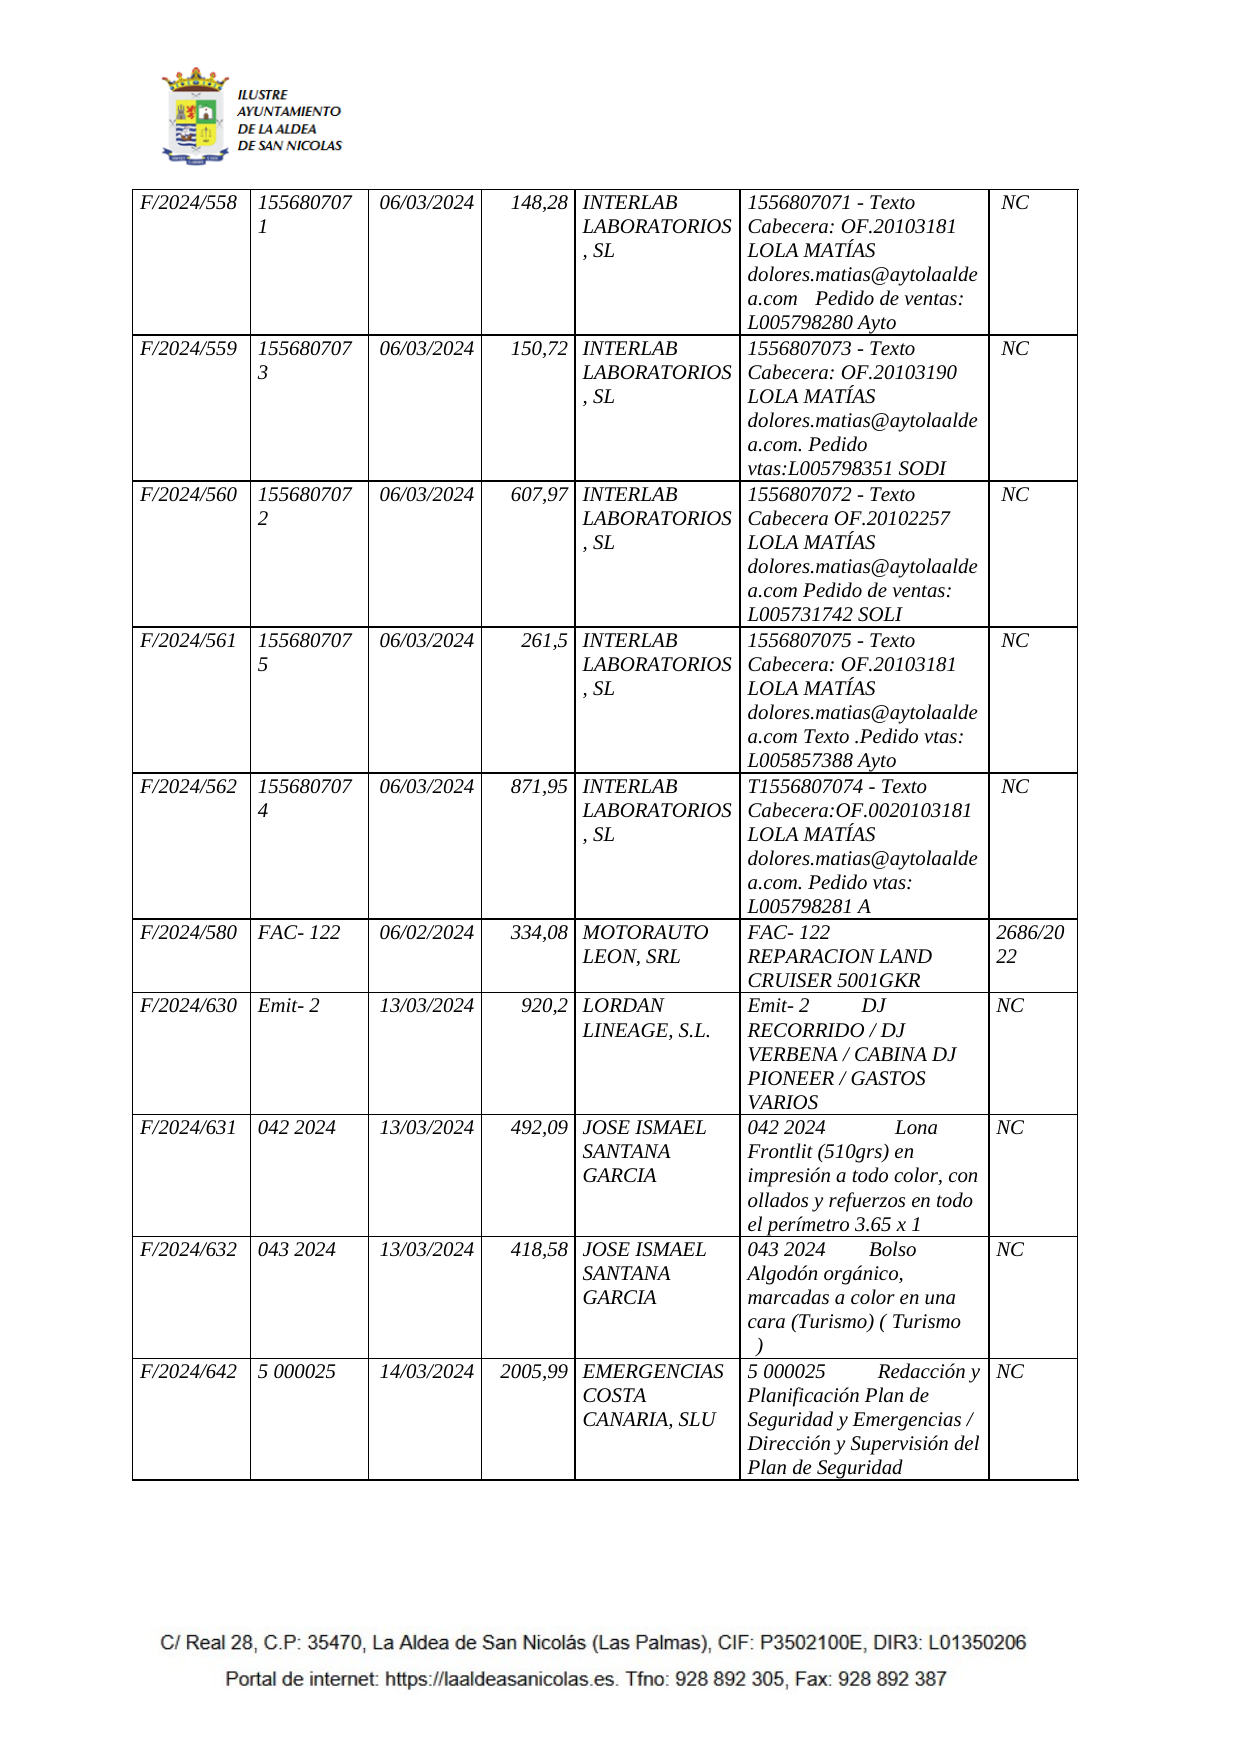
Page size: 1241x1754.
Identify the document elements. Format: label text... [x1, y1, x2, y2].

table_cell 06/03/2024 [369, 190, 481, 334]
table_cell 14/03/2024 [369, 1359, 481, 1479]
table_cell NC [990, 482, 1077, 626]
table_cell T1556807074 - Texto Cabecera:OF.0020103181 LOLA MATÍAS dolores.matias@aytolaaldea.com. Pedido vtas: L005798281 A [741, 774, 988, 918]
table_cell F/2024/560 [133, 482, 250, 626]
table_cell 06/02/2024 [369, 920, 481, 992]
table_cell 607,97 [482, 482, 574, 626]
table_cell 492,09 [482, 1115, 574, 1236]
table_cell F/2024/632 [133, 1237, 250, 1357]
picture [148, 59, 358, 173]
table_cell INTERLAB LABORATORIOS, SL [576, 774, 739, 918]
table_cell Emit- 2 [251, 993, 368, 1114]
table_cell JOSE ISMAEL SANTANA GARCIA [576, 1115, 739, 1236]
table_cell 1556807073 - Texto Cabecera: OF.20103190 LOLA MATÍAS dolores.matias@aytolaaldea.com. Pedido vtas:L005798351 SODI [741, 336, 988, 480]
table_cell INTERLAB LABORATORIOS, SL [576, 628, 739, 772]
table_cell NC [990, 336, 1077, 480]
table_cell 06/03/2024 [369, 482, 481, 626]
table_cell 2005,99 [482, 1359, 574, 1479]
table_cell F/2024/631 [133, 1115, 250, 1236]
table_cell F/2024/561 [133, 628, 250, 772]
table_cell 042 2024 [251, 1115, 368, 1236]
table_cell 334,08 [482, 920, 574, 992]
table_cell 043 2024 [251, 1237, 368, 1357]
table_cell 06/03/2024 [369, 628, 481, 772]
table_cell 1556807074 [251, 774, 368, 918]
table_cell NC [990, 774, 1077, 918]
table_cell INTERLAB LABORATORIOS, SL [576, 336, 739, 480]
table_cell INTERLAB LABORATORIOS, SL [576, 482, 739, 626]
table_cell 13/03/2024 [369, 1237, 481, 1357]
table_cell LORDAN LINEAGE, S.L. [576, 993, 739, 1114]
table_cell 920,2 [482, 993, 574, 1114]
table_cell 042 2024 Lona Frontlit (510grs) en impresión a todo color, con ollados y refuerzos en todo el perímetro 3.65 x 1 [741, 1115, 988, 1236]
table_cell FAC- 122 REPARACION LAND CRUISER 5001GKR [741, 920, 988, 992]
table_cell NC [990, 993, 1077, 1114]
table_cell EMERGENCIAS COSTA CANARIA, SLU [576, 1359, 739, 1479]
picture [148, 1626, 1034, 1695]
table_cell F/2024/562 [133, 774, 250, 918]
table_cell 2686/2022 [990, 920, 1077, 992]
table_cell 418,58 [482, 1237, 574, 1357]
table_cell 148,28 [482, 190, 574, 334]
table_cell 1556807071 - Texto Cabecera: OF.20103181 LOLA MATÍAS dolores.matias@aytolaaldea.com Pedido de ventas: L005798280 Ayto [741, 190, 988, 334]
table_cell 150,72 [482, 336, 574, 480]
table_cell 261,5 [482, 628, 574, 772]
table_cell NC [990, 1115, 1077, 1236]
table_cell 06/03/2024 [369, 336, 481, 480]
table_cell 1556807071 [251, 190, 368, 334]
table_cell F/2024/559 [133, 336, 250, 480]
table_cell 1556807075 - Texto Cabecera: OF.20103181 LOLA MATÍAS dolores.matias@aytolaaldea.com Texto .Pedido vtas: L005857388 Ayto [741, 628, 988, 772]
table_cell NC [990, 1237, 1077, 1357]
table_cell INTERLAB LABORATORIOS, SL [576, 190, 739, 334]
table_cell 06/03/2024 [369, 774, 481, 918]
table_cell 1556807075 [251, 628, 368, 772]
table_cell MOTORAUTO LEON, SRL [576, 920, 739, 992]
table_cell 13/03/2024 [369, 993, 481, 1114]
table_cell F/2024/558 [133, 190, 250, 334]
table_cell NC [990, 628, 1077, 772]
table_cell NC [990, 190, 1077, 334]
table_cell JOSE ISMAEL SANTANA GARCIA [576, 1237, 739, 1357]
table_cell 1556807073 [251, 336, 368, 480]
table_cell FAC- 122 [251, 920, 368, 992]
table_cell F/2024/642 [133, 1359, 250, 1479]
table_cell 5 000025 Redacción y Planificación Plan de Seguridad y Emergencias / Dirección y Supervisión del Plan de Seguridad [741, 1359, 988, 1479]
table_cell 871,95 [482, 774, 574, 918]
table_cell Emit- 2 DJ RECORRIDO / DJ VERBENA / CABINA DJ PIONEER / GASTOS VARIOS [741, 993, 988, 1114]
table_cell F/2024/630 [133, 993, 250, 1114]
table_cell 13/03/2024 [369, 1115, 481, 1236]
table_cell NC [990, 1359, 1077, 1479]
table_cell 5 000025 [251, 1359, 368, 1479]
table_cell 043 2024 Bolso Algodón orgánico, marcadas a color en una cara (Turismo) ( Turismo ) [741, 1237, 988, 1357]
table_cell 1556807072 [251, 482, 368, 626]
table_cell F/2024/580 [133, 920, 250, 992]
table_cell 1556807072 - Texto Cabecera OF.20102257 LOLA MATÍAS dolores.matias@aytolaaldea.com Pedido de ventas: L005731742 SOLI [741, 482, 988, 626]
